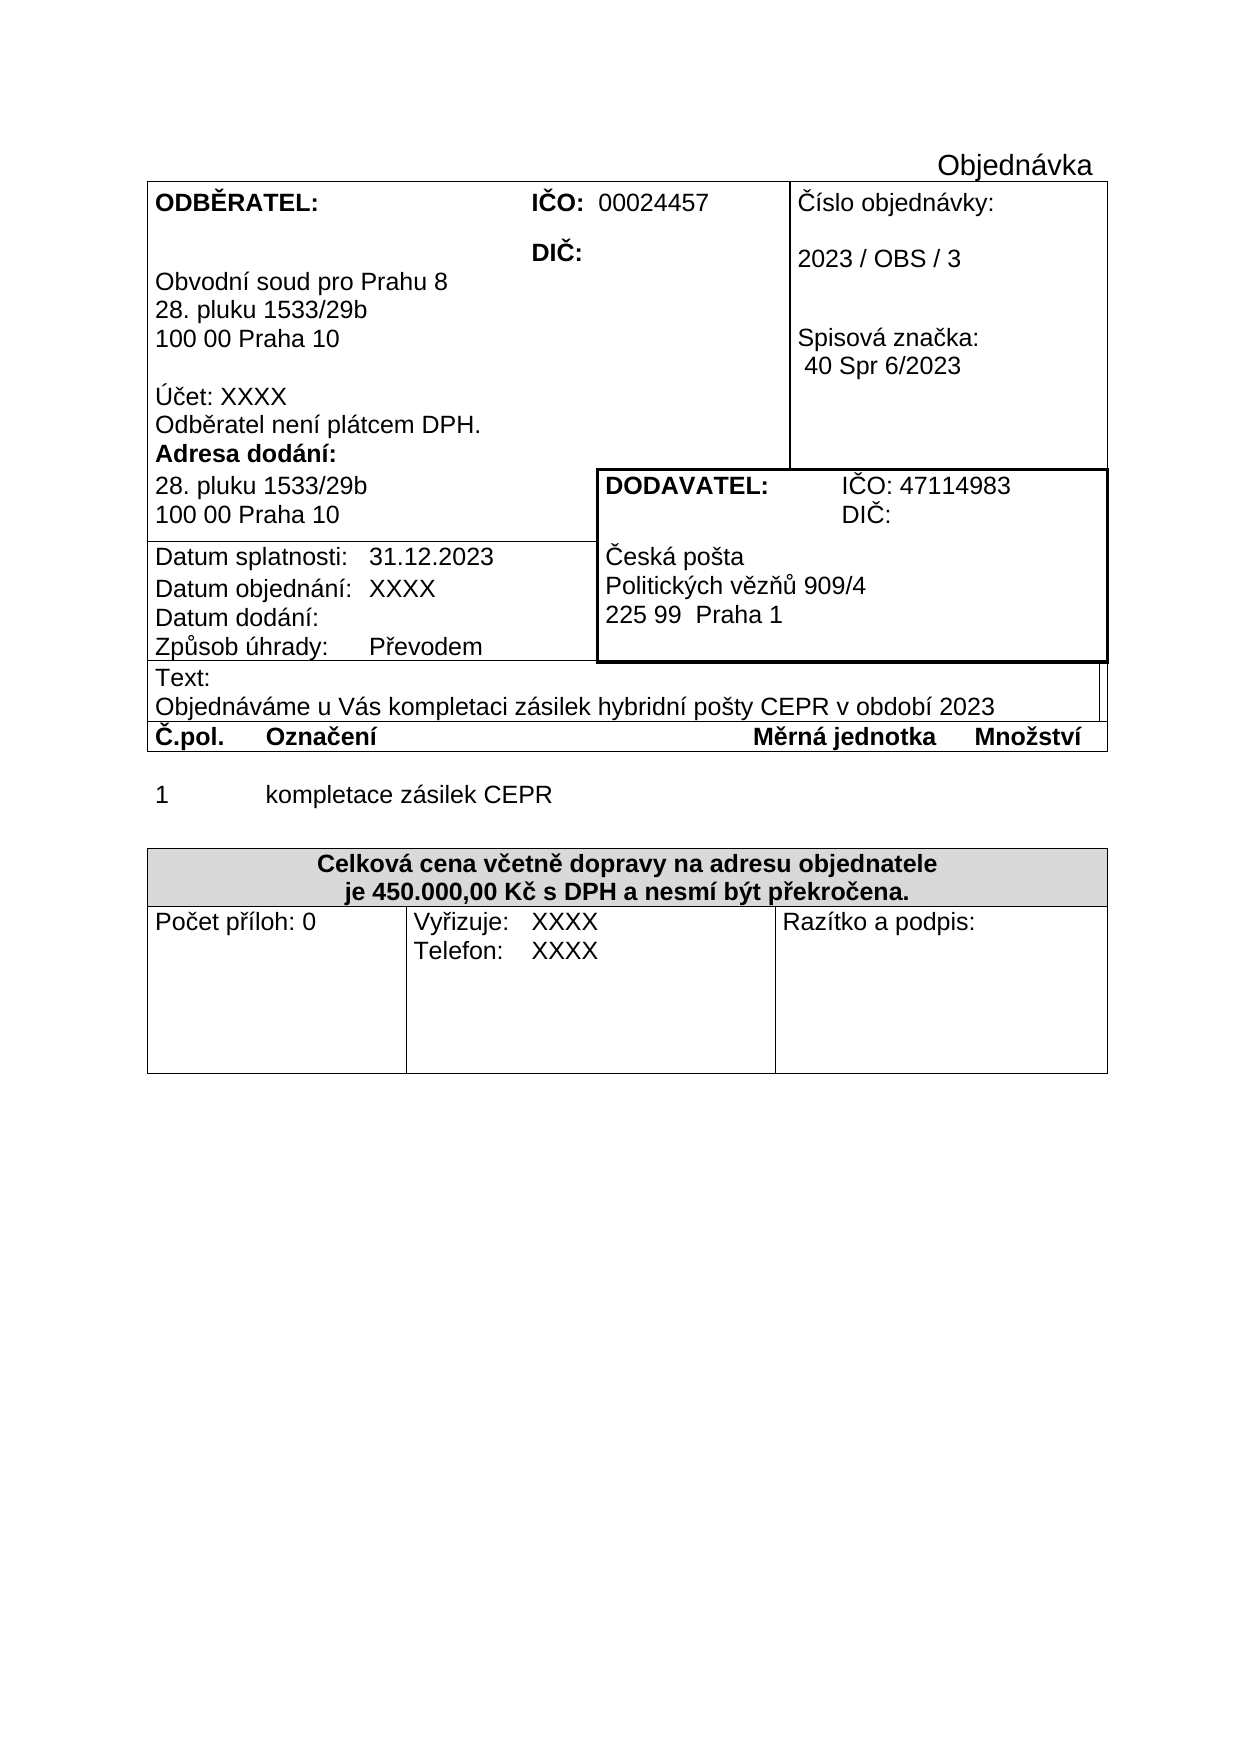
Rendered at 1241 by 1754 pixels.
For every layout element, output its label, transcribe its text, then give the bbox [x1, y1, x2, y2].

table_header IČO: 00024457 DIČ: [524, 182, 789, 468]
table_header [967, 781, 1107, 809]
table_header Celková cena včetně dopravy na adresu objednatele je 450.000,00 Kč s DPH a nesmí být překročena. [148, 849, 1107, 906]
table_cell 31.12.2023 [362, 542, 596, 571]
table_header [745, 781, 967, 809]
table_cell Razítko a podpis: [776, 907, 1107, 1073]
table_cell Text: Objednáváme u Vás kompletaci zásilek hybridní pošty CEPR v období 2023 [148, 661, 1099, 721]
table_header kompletace zásilek CEPR [258, 781, 745, 809]
table_cell Vyřizuje: Telefon: [407, 907, 524, 1073]
table_cell IČO: 47114983 DIČ: [834, 471, 1106, 541]
table_cell XXXX XXXX [524, 907, 775, 1073]
table_cell Datum objednání: Datum dodání: Způsob úhrady: [148, 571, 362, 660]
table_cell Množství [967, 722, 1107, 751]
table_cell Č.pol. [148, 722, 258, 751]
table_header ODBĚRATEL: Obvodní soud pro Prahu 8 28. pluku 1533/29b 100 00 Praha 10 Účet: XXXX Odběratel není plátcem DPH. Adresa dodání: [148, 182, 524, 468]
table_cell Označení [258, 722, 746, 751]
table_cell Počet příloh: 0 [148, 907, 406, 1073]
table_cell XXXX Převodem [362, 571, 596, 660]
table_cell Datum splatnosti: [148, 542, 362, 571]
subtitle Objednávka [148, 148, 1093, 181]
table_cell Měrná jednotka [746, 722, 967, 751]
table_cell 28. pluku 1533/29b 100 00 Praha 10 [148, 468, 596, 541]
table_cell DODAVATEL: [599, 471, 834, 541]
table_cell Česká pošta Politických vězňů 909/4 225 99 Praha 1 [599, 541, 1106, 660]
table_header Číslo objednávky: 2023 / OBS / 3 Spisová značka: 40 Spr 6/2023 [791, 182, 1107, 468]
table_header 1 [148, 781, 258, 809]
